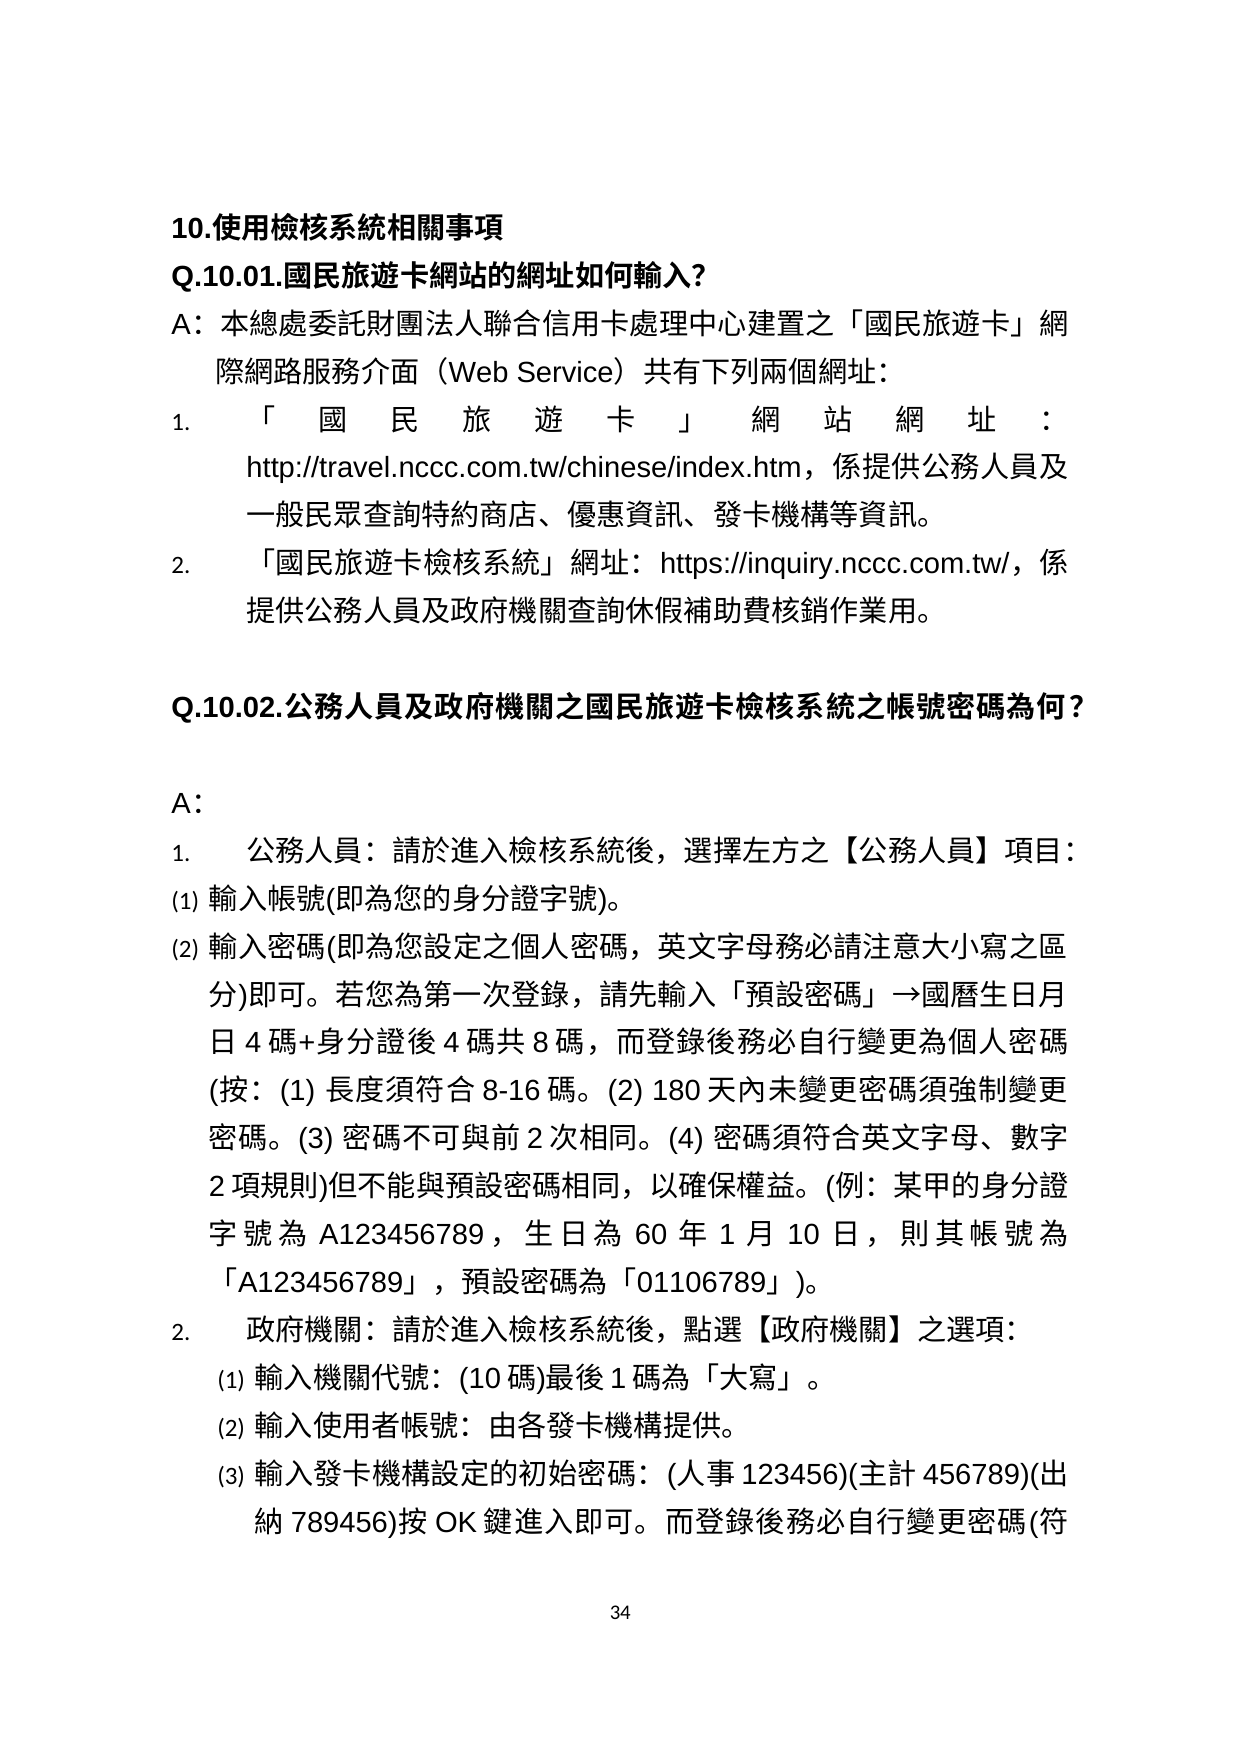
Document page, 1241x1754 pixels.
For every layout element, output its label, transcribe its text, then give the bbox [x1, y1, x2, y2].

list 輸入發卡機構設定的初始密碼：(人事123456)(主計456789)(出納789456)按OK鍵進入即可。而登錄後務必自行變更密碼(符 [217, 1446, 1069, 1542]
list 輸入密碼(即為您設定之個人密碼，英文字母務必請注意大小寫之區分)即可。若您為第一次登錄，請先輸入「預設密碼」→國曆生日月日4碼+身分證後4碼共8碼，而登錄後務必自行變更為個人密碼(按：(1) 長度須符合8-16碼。(2) 180天內未變更密碼須強制變更密碼。(3) 密碼不可與前2次相同。(4) 密碼須符合英文字母、數字2項規則)但不能與預設密碼相同，以確保權益。(例：某甲的身分證字號為A123456789，生日為60年1月10日，則其帳號為「A123456789」，預設密碼為「01106789」)。 [171, 919, 1069, 1302]
list 「國民旅遊卡」網站網址： http://travel.nccc.com.tw/chinese/index.htm，係提供公務人員及一般民眾查詢特約商店、優惠資訊、發卡機構等資訊。 [171, 392, 1069, 535]
text Q.10.01.國民旅遊卡網站的網址如何輸入？ [171, 248, 1069, 296]
list 輸入機關代號：(10碼)最後1碼為「大寫」。 [217, 1350, 1069, 1398]
list 公務人員：請於進入檢核系統後，選擇左方之【公務人員】項目： [171, 823, 1069, 871]
list 政府機關：請於進入檢核系統後，點選【政府機關】之選項： [171, 1302, 1069, 1350]
list 輸入帳號(即為您的身分證字號)。 [171, 871, 1069, 919]
list 「國民旅遊卡檢核系統」網址：https://inquiry.nccc.com.tw/，係提供公務人員及政府機關查詢休假補助費核銷作業用。 [171, 535, 1069, 631]
text Q.10.02.公務人員及政府機關之國民旅遊卡檢核系統之帳號密碼為何？ [171, 679, 1069, 775]
text A：本總處委託財團法人聯合信用卡處理中心建置之「國民旅遊卡」網際網路服務介面（Web Service）共有下列兩個網址： [171, 296, 1069, 392]
text A： [171, 775, 1069, 823]
text 10.使用檢核系統相關事項 [171, 200, 1069, 248]
list 輸入使用者帳號：由各發卡機構提供。 [217, 1398, 1069, 1446]
